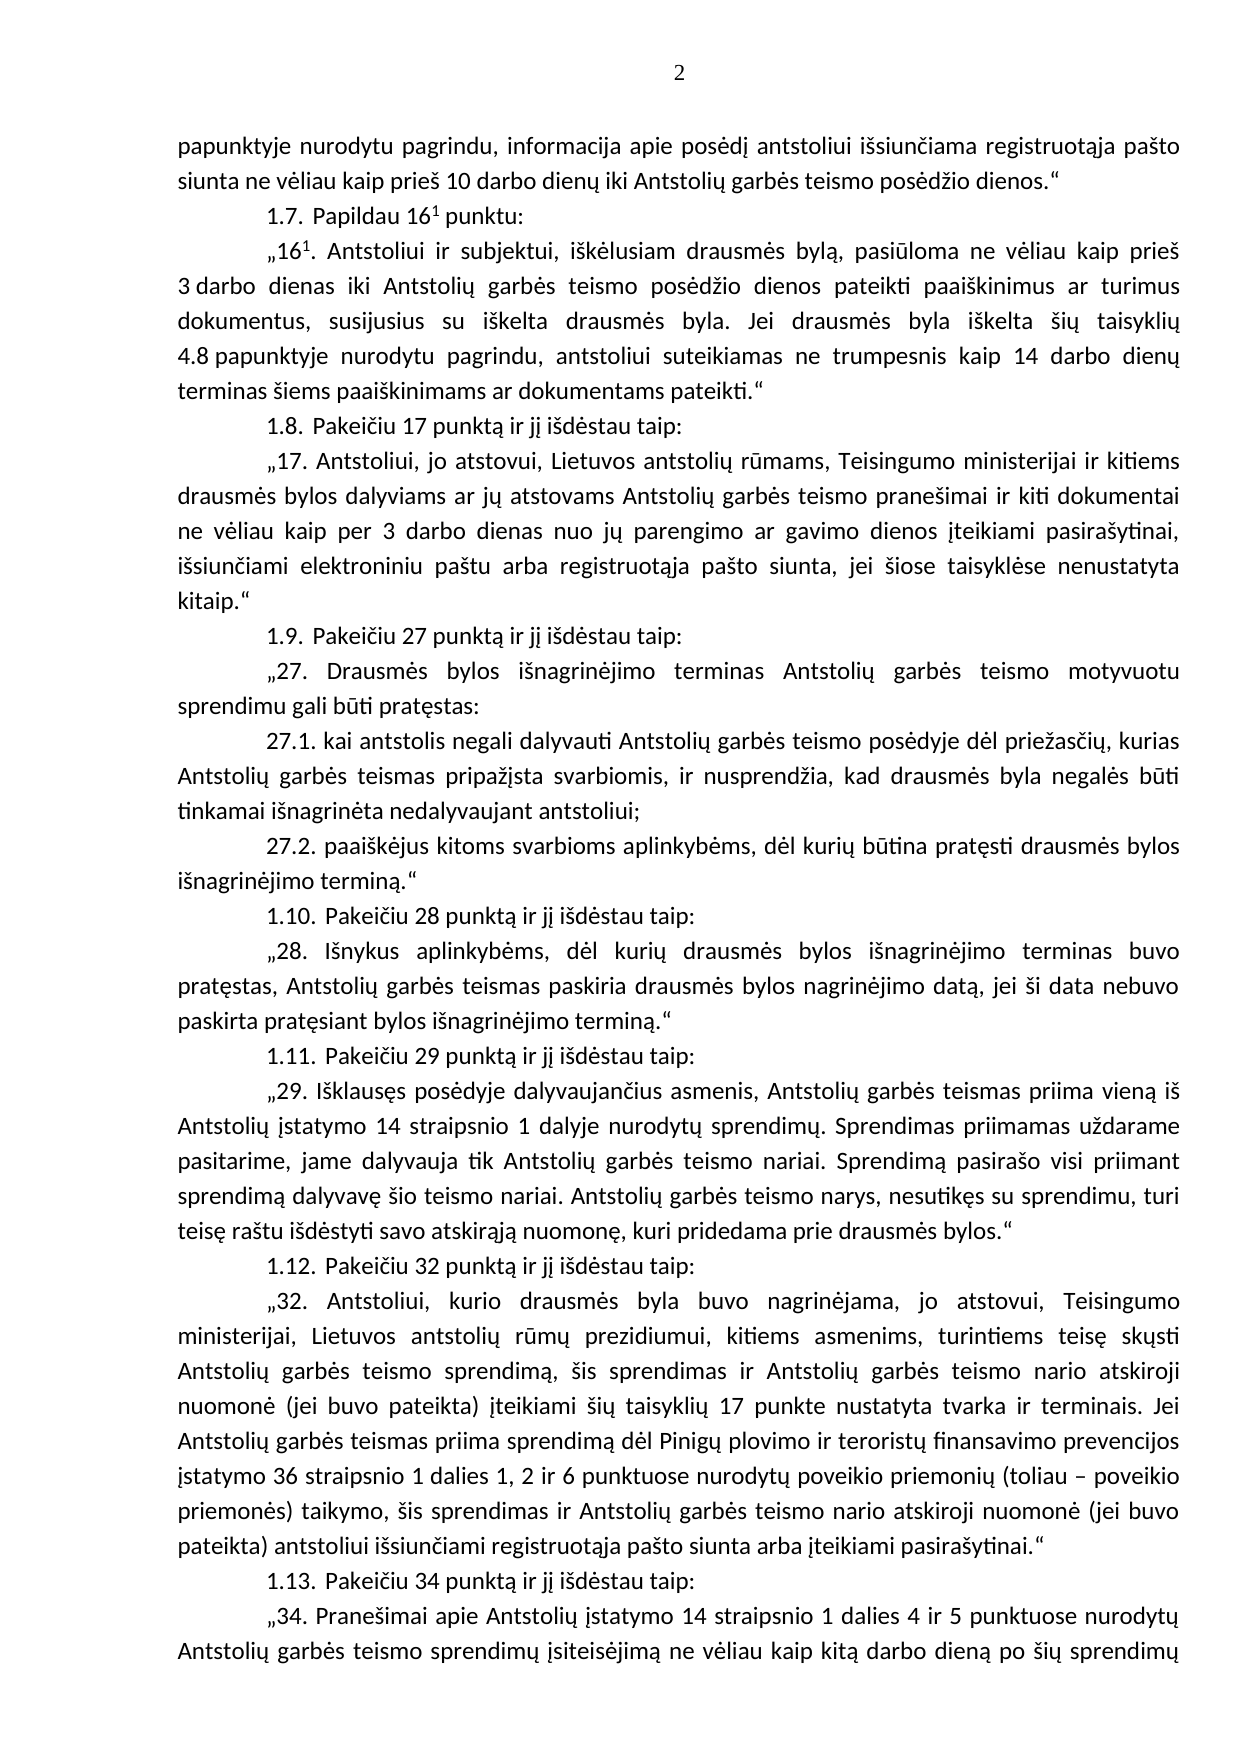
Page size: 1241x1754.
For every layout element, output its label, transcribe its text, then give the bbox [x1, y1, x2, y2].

text 1.12. Pakeičiu 32 punktą ir jį išdėstau taip: [266, 1250, 1181, 1281]
text „17. Antstoliui, jo atstovui, Lietuvos antstolių rūmams, Teisingumo ministerijai ir kitiems drausmės bylos dalyviams ar jų atstovams Antstolių garbės teismo pranešimai ir kiti dokumentai ne vėliau kaip per 3 darbo dienas nuo jų parengimo ar gavimo dienos įteikiami pasirašytinai, išsiunčiami elektroniniu paštu arba registruotąja pašto siunta, jei šiose taisyklėse nenustatyta kitaip.“ [177, 445, 1181, 616]
text 1.13. Pakeičiu 34 punktą ir jį išdėstau taip: [266, 1565, 1181, 1596]
text 1.11. Pakeičiu 29 punktą ir jį išdėstau taip: [266, 1040, 1181, 1071]
text 1.8. Pakeičiu 17 punktą ir jį išdėstau taip: [177, 410, 1181, 441]
text „29. Išklausęs posėdyje dalyvaujančius asmenis, Antstolių garbės teismas priima vieną iš Antstolių įstatymo 14 straipsnio 1 dalyje nurodytų sprendimų. Sprendimas priimamas uždarame pasitarime, jame dalyvauja tik Antstolių garbės teismo nariai. Sprendimą pasirašo visi priimant sprendimą dalyvavę šio teismo nariai. Antstolių garbės teismo narys, nesutikęs su sprendimu, turi teisę raštu išdėstyti savo atskirąją nuomonę, kuri pridedama prie drausmės bylos.“ [177, 1075, 1181, 1246]
text „161. Antstoliui ir subjektui, iškėlusiam drausmės bylą, pasiūloma ne vėliau kaip prieš 3 darbo dienas iki Antstolių garbės teismo posėdžio dienos pateikti paaiškinimus ar turimus dokumentus, susijusius su iškelta drausmės byla. Jei drausmės byla iškelta šių taisyklių 4.8 papunktyje nurodytu pagrindu, antstoliui suteikiamas ne trumpesnis kaip 14 darbo dienų terminas šiems paaiškinimams ar dokumentams pateikti.“ [177, 235, 1181, 406]
text 1.7. Papildau 161 punktu: [177, 200, 1181, 231]
text 27.2. paaiškėjus kitoms svarbioms aplinkybėms, dėl kurių būtina pratęsti drausmės bylos išnagrinėjimo terminą.“ [177, 830, 1181, 896]
text „27. Drausmės bylos išnagrinėjimo terminas Antstolių garbės teismo motyvuotu sprendimu gali būti pratęstas: [177, 655, 1181, 721]
text „34. Pranešimai apie Antstolių įstatymo 14 straipsnio 1 dalies 4 ir 5 punktuose nurodytų Antstolių garbės teismo sprendimų įsiteisėjimą ne vėliau kaip kitą darbo dieną po šių sprendimų [177, 1600, 1181, 1666]
text papunktyje nurodytu pagrindu, informacija apie posėdį antstoliui išsiunčiama registruotąja pašto siunta ne vėliau kaip prieš 10 darbo dienų iki Antstolių garbės teismo posėdžio dienos.“ [177, 130, 1181, 196]
text 27.1. kai antstolis negali dalyvauti Antstolių garbės teismo posėdyje dėl priežasčių, kurias Antstolių garbės teismas pripažįsta svarbiomis, ir nusprendžia, kad drausmės byla negalės būti tinkamai išnagrinėta nedalyvaujant antstoliui; [177, 725, 1181, 826]
text 1.9. Pakeičiu 27 punktą ir jį išdėstau taip: [177, 620, 1181, 651]
text 1.10. Pakeičiu 28 punktą ir jį išdėstau taip: [266, 900, 1181, 931]
text „32. Antstoliui, kurio drausmės byla buvo nagrinėjama, jo atstovui, Teisingumo ministerijai, Lietuvos antstolių rūmų prezidiumui, kitiems asmenims, turintiems teisę skųsti Antstolių garbės teismo sprendimą, šis sprendimas ir Antstolių garbės teismo nario atskiroji nuomonė (jei buvo pateikta) įteikiami šių taisyklių 17 punkte nustatyta tvarka ir terminais. Jei Antstolių garbės teismas priima sprendimą dėl Pinigų plovimo ir teroristų finansavimo prevencijos įstatymo 36 straipsnio 1 dalies 1, 2 ir 6 punktuose nurodytų poveikio priemonių (toliau – poveikio priemonės) taikymo, šis sprendimas ir Antstolių garbės teismo nario atskiroji nuomonė (jei buvo pateikta) antstoliui išsiunčiami registruotąja pašto siunta arba įteikiami pasirašytinai.“ [177, 1285, 1181, 1561]
text „28. Išnykus aplinkybėms, dėl kurių drausmės bylos išnagrinėjimo terminas buvo pratęstas, Antstolių garbės teismas paskiria drausmės bylos nagrinėjimo datą, jei ši data nebuvo paskirta pratęsiant bylos išnagrinėjimo terminą.“ [177, 935, 1181, 1036]
